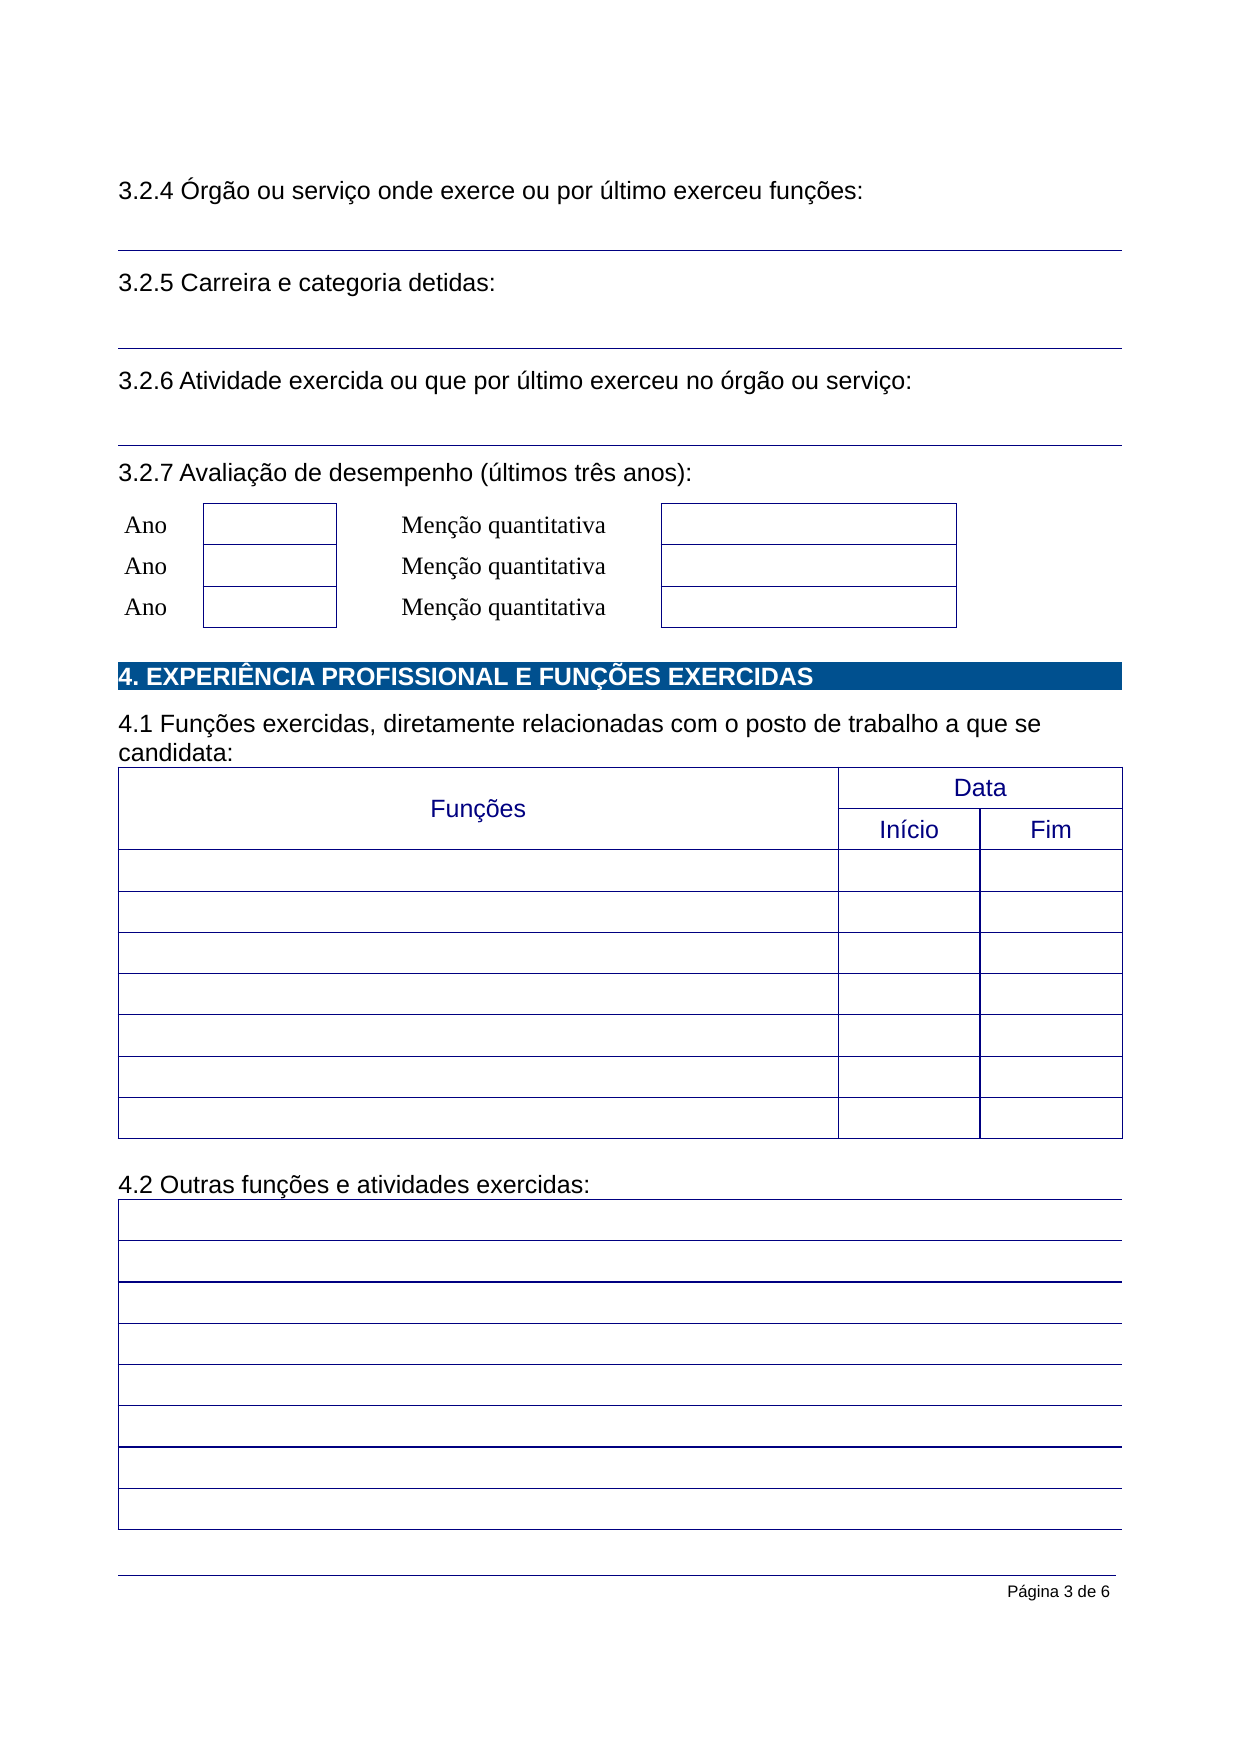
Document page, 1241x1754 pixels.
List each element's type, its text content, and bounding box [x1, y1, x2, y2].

text 3.2.4 Órgão ou serviço onde exerce ou por último exerceu funções: [118, 176, 1122, 205]
table_cell [981, 850, 1122, 891]
table_cell [119, 1098, 838, 1138]
table_cell [119, 892, 838, 932]
table_cell [337, 586, 396, 627]
table_header [118, 405, 1122, 445]
table_cell [839, 1057, 979, 1097]
table_cell [119, 974, 838, 1014]
table_cell Menção quantitativa [396, 586, 661, 627]
table_header Ano [118, 503, 203, 544]
table_cell Menção quantitativa [396, 544, 661, 586]
table_header [662, 504, 956, 544]
text 3.2.5 Carreira e categoria detidas: [118, 268, 1122, 297]
table_cell [119, 850, 838, 891]
table_cell [981, 1057, 1122, 1097]
text 4. EXPERIÊNCIA PROFISSIONAL E FUNÇÕES EXERCIDAS [118, 662, 1122, 690]
table_cell [119, 1489, 1122, 1529]
table_header [119, 1200, 1122, 1240]
table_cell [119, 1365, 1122, 1405]
table_header Menção quantitativa [396, 503, 661, 544]
table_cell [981, 974, 1122, 1014]
table_cell [119, 1057, 838, 1097]
table_cell Início [839, 809, 979, 849]
table_header [337, 503, 396, 544]
table_cell [204, 545, 336, 586]
table_cell [839, 974, 979, 1014]
table_cell [119, 1015, 838, 1056]
text 3.2.7 Avaliação de desempenho (últimos três anos): [118, 458, 1122, 487]
table_header Data [839, 768, 1122, 808]
table_cell [119, 1241, 1122, 1281]
table_cell Fim [981, 809, 1122, 849]
table_cell [662, 587, 956, 627]
table_cell [119, 1406, 1122, 1446]
table_cell [337, 544, 396, 586]
table_cell [839, 850, 979, 891]
table_cell [981, 892, 1122, 932]
table_header Funções [119, 768, 838, 849]
table_cell [119, 933, 838, 973]
text 4.2 Outras funções e atividades exercidas: [118, 1170, 1122, 1199]
table_cell Ano [118, 586, 203, 627]
table_header [118, 307, 1122, 347]
table_header [204, 504, 336, 544]
table_cell [839, 933, 979, 973]
table_header [118, 209, 1122, 249]
table_cell [839, 892, 979, 932]
table_cell [204, 587, 336, 627]
table_cell [119, 1448, 1122, 1488]
text 3.2.6 Atividade exercida ou que por último exerceu no órgão ou serviço: [118, 366, 1122, 395]
table_cell [119, 1324, 1122, 1364]
table_cell [981, 1098, 1122, 1138]
table_cell Ano [118, 544, 203, 586]
table_cell [662, 545, 956, 586]
table_cell [839, 1098, 979, 1138]
table_cell [981, 1015, 1122, 1056]
table_cell [981, 933, 1122, 973]
table_cell [839, 1015, 979, 1056]
table_cell [119, 1283, 1122, 1323]
text 4.1 Funções exercidas, diretamente relacionadas com o posto de trabalho a que se candidata: [118, 709, 1122, 767]
